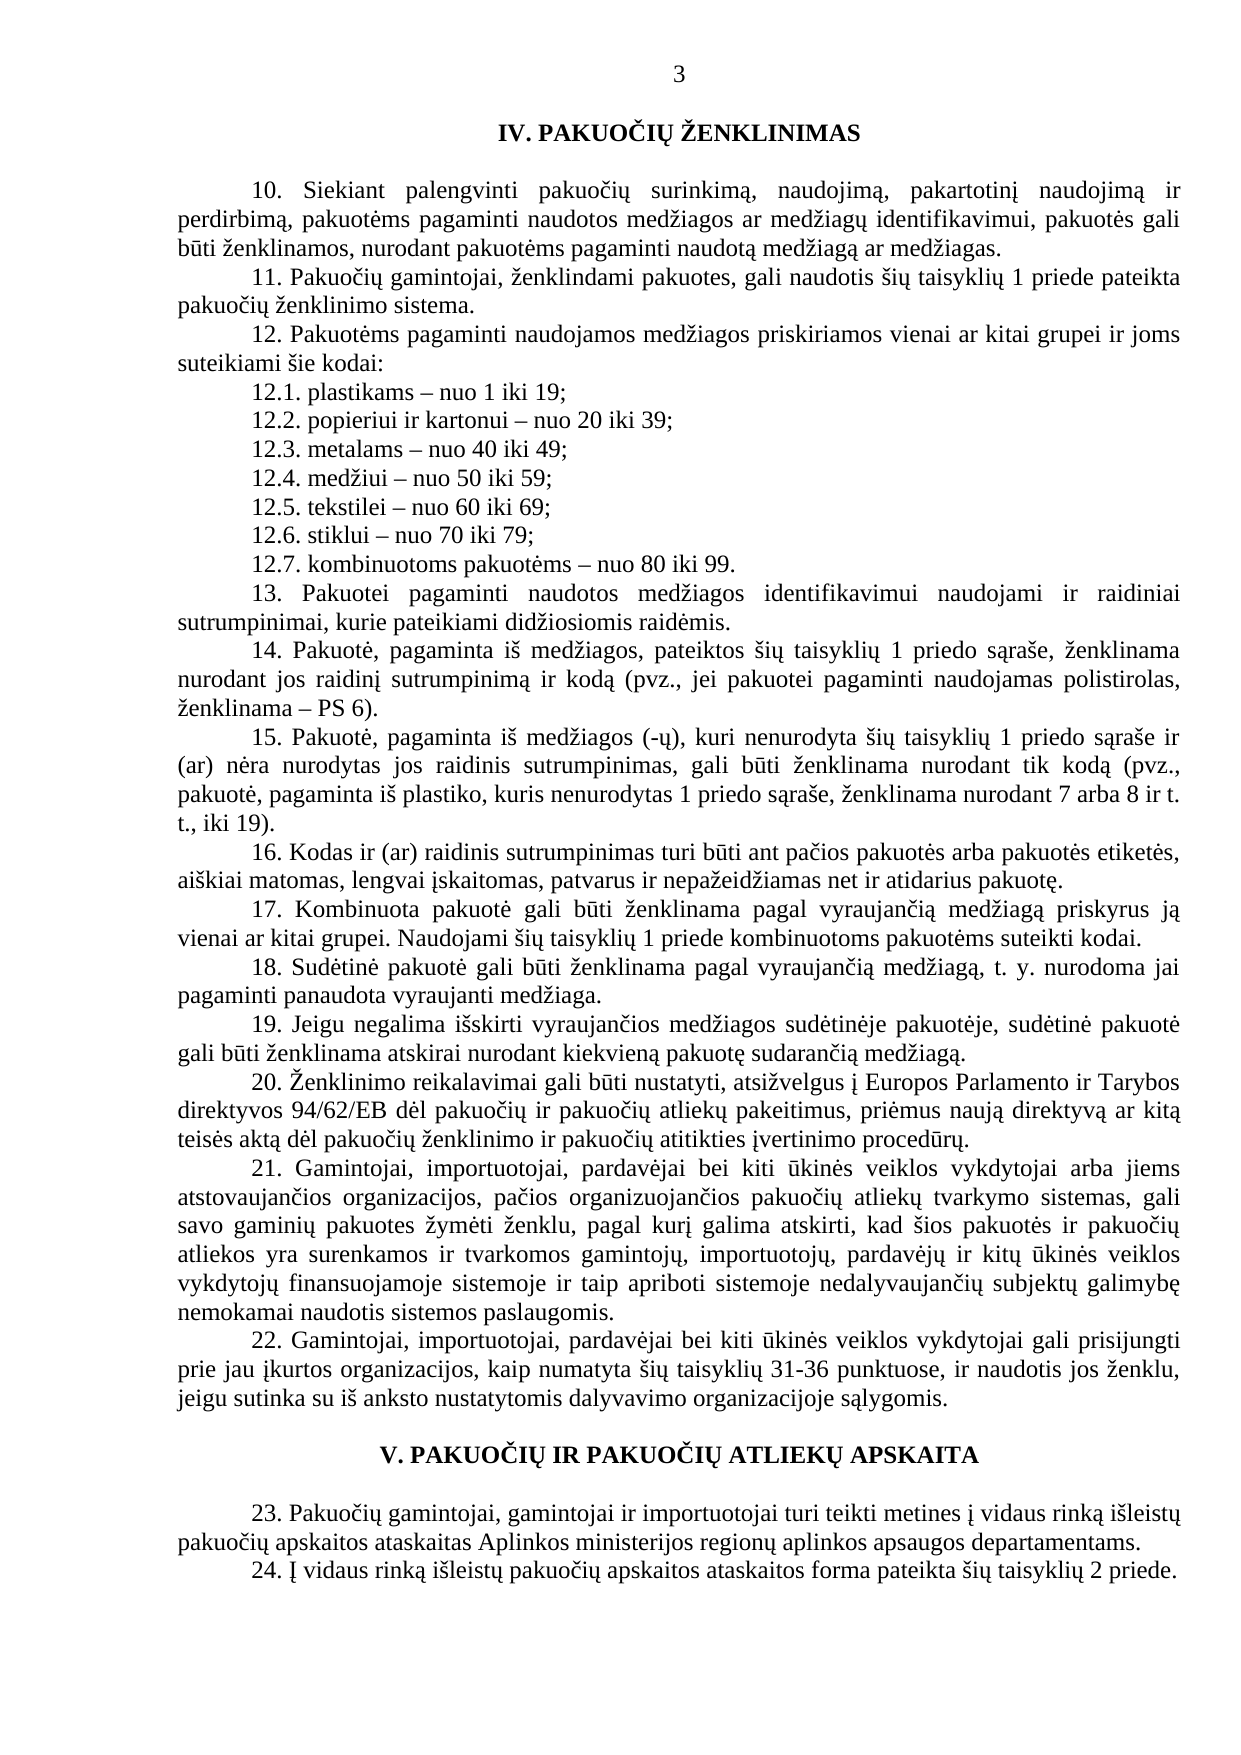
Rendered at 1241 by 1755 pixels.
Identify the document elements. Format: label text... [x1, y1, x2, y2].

text 18. Sudėtinė pakuotė gali būti ženklinama pagal vyraujančią medžiagą, t. y. nurodoma jai pagaminti panaudota vyraujanti medžiaga. [177, 952, 1181, 1009]
text 12.2. popieriui ir kartonui – nuo 20 iki 39; [177, 406, 1181, 434]
text 15. Pakuotė, pagaminta iš medžiagos (-ų), kuri nenurodyta šių taisyklių 1 priedo sąraše ir (ar) nėra nurodytas jos raidinis sutrumpinimas, gali būti ženklinama nurodant tik kodą (pvz., pakuotė, pagaminta iš plastiko, kuris nenurodytas 1 priedo sąraše, ženklinama nurodant 7 arba 8 ir t. t., iki 19). [177, 722, 1181, 837]
text IV. PAKUOČIŲ ŽENKLINIMAS [177, 118, 1181, 147]
text 20. Ženklinimo reikalavimai gali būti nustatyti, atsižvelgus į Europos Parlamento ir Tarybos direktyvos 94/62/EB dėl pakuočių ir pakuočių atliekų pakeitimus, priėmus naują direktyvą ar kitą teisės aktą dėl pakuočių ženklinimo ir pakuočių atitikties įvertinimo procedūrų. [177, 1067, 1181, 1153]
text 17. Kombinuota pakuotė gali būti ženklinama pagal vyraujančią medžiagą priskyrus ją vienai ar kitai grupei. Naudojami šių taisyklių 1 priede kombinuotoms pakuotėms suteikti kodai. [177, 894, 1181, 952]
text V. PAKUOČIŲ IR PAKUOČIŲ ATLIEKŲ APSKAITA [177, 1441, 1181, 1469]
text 12.3. metalams – nuo 40 iki 49; [177, 434, 1181, 463]
text 19. Jeigu negalima išskirti vyraujančios medžiagos sudėtinėje pakuotėje, sudėtinė pakuotė gali būti ženklinama atskirai nurodant kiekvieną pakuotę sudarančią medžiagą. [177, 1009, 1181, 1067]
text 12.5. tekstilei – nuo 60 iki 69; [177, 492, 1181, 521]
text 11. Pakuočių gamintojai, ženklindami pakuotes, gali naudotis šių taisyklių 1 priede pateikta pakuočių ženklinimo sistema. [177, 262, 1181, 319]
text 24. Į vidaus rinką išleistų pakuočių apskaitos ataskaitos forma pateikta šių taisyklių 2 priede. [177, 1556, 1181, 1584]
text 16. Kodas ir (ar) raidinis sutrumpinimas turi būti ant pačios pakuotės arba pakuotės etiketės, aiškiai matomas, lengvai įskaitomas, patvarus ir nepažeidžiamas net ir atidarius pakuotę. [177, 837, 1181, 894]
text 12. Pakuotėms pagaminti naudojamos medžiagos priskiriamos vienai ar kitai grupei ir joms suteikiami šie kodai: [177, 319, 1181, 377]
text 23. Pakuočių gamintojai, gamintojai ir importuotojai turi teikti metines į vidaus rinką išleistų pakuočių apskaitos ataskaitas Aplinkos ministerijos regionų aplinkos apsaugos departamentams. [177, 1498, 1181, 1556]
text 10. Siekiant palengvinti pakuočių surinkimą, naudojimą, pakartotinį naudojimą ir perdirbimą, pakuotėms pagaminti naudotos medžiagos ar medžiagų identifikavimui, pakuotės gali būti ženklinamos, nurodant pakuotėms pagaminti naudotą medžiagą ar medžiagas. [177, 176, 1181, 262]
text 12.4. medžiui – nuo 50 iki 59; [177, 463, 1181, 492]
text 12.1. plastikams – nuo 1 iki 19; [177, 377, 1181, 406]
text 12.6. stiklui – nuo 70 iki 79; [177, 521, 1181, 549]
text 12.7. kombinuotoms pakuotėms – nuo 80 iki 99. [177, 549, 1181, 578]
text 13. Pakuotei pagaminti naudotos medžiagos identifikavimui naudojami ir raidiniai sutrumpinimai, kurie pateikiami didžiosiomis raidėmis. [177, 578, 1181, 636]
text 22. Gamintojai, importuotojai, pardavėjai bei kiti ūkinės veiklos vykdytojai gali prisijungti prie jau įkurtos organizacijos, kaip numatyta šių taisyklių 31-36 punktuose, ir naudotis jos ženklu, jeigu sutinka su iš anksto nustatytomis dalyvavimo organizacijoje sąlygomis. [177, 1326, 1181, 1412]
text 21. Gamintojai, importuotojai, pardavėjai bei kiti ūkinės veiklos vykdytojai arba jiems atstovaujančios organizacijos, pačios organizuojančios pakuočių atliekų tvarkymo sistemas, gali savo gaminių pakuotes žymėti ženklu, pagal kurį galima atskirti, kad šios pakuotės ir pakuočių atliekos yra surenkamos ir tvarkomos gamintojų, importuotojų, pardavėjų ir kitų ūkinės veiklos vykdytojų finansuojamoje sistemoje ir taip apriboti sistemoje nedalyvaujančių subjektų galimybę nemokamai naudotis sistemos paslaugomis. [177, 1153, 1181, 1326]
text 14. Pakuotė, pagaminta iš medžiagos, pateiktos šių taisyklių 1 priedo sąraše, ženklinama nurodant jos raidinį sutrumpinimą ir kodą (pvz., jei pakuotei pagaminti naudojamas polistirolas, ženklinama – PS 6). [177, 636, 1181, 722]
